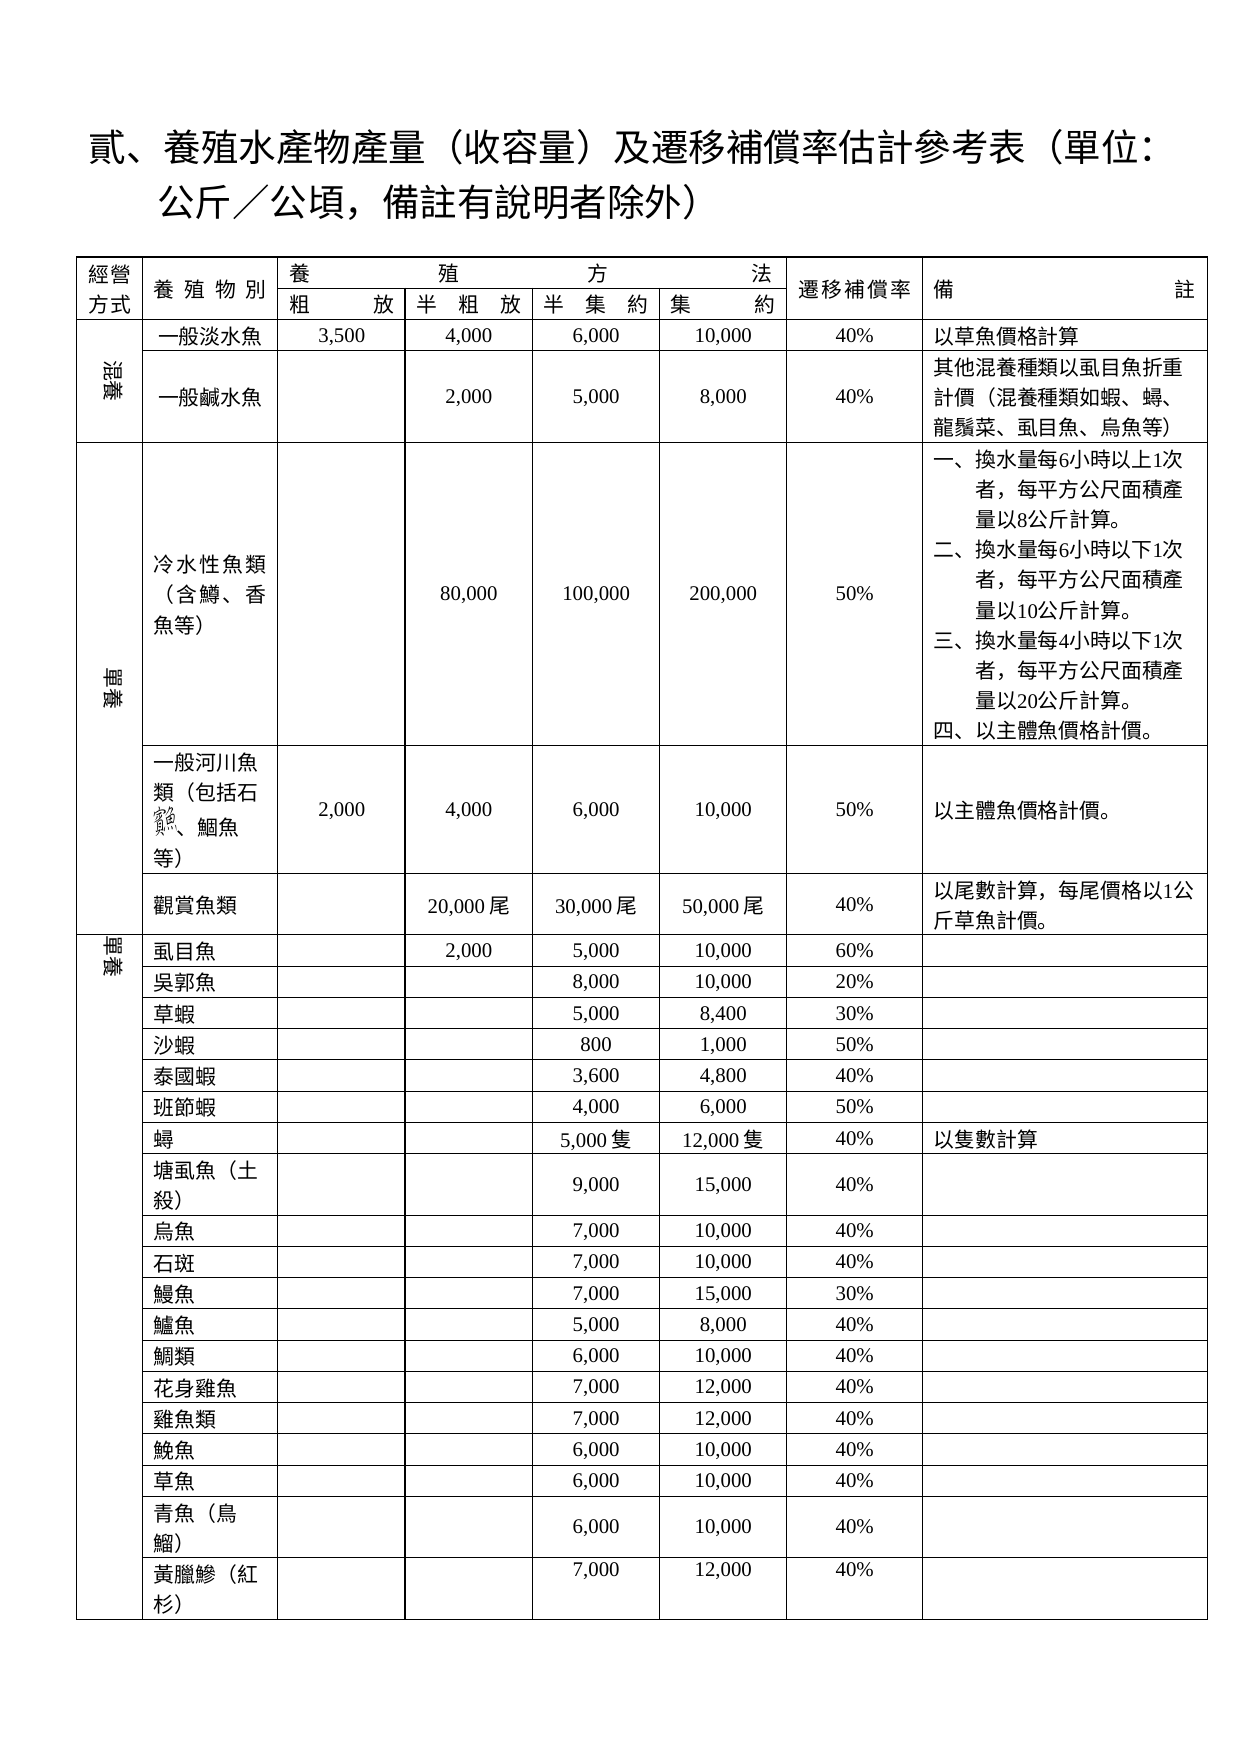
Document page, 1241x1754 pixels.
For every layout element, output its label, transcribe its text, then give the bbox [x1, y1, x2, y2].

table_cell [278, 1372, 404, 1402]
table_cell 100,000 [533, 443, 659, 745]
table_cell 50% [787, 746, 922, 873]
table_cell [278, 1154, 404, 1214]
table_cell 粗 放 [278, 289, 404, 319]
table_cell 30% [787, 1278, 922, 1308]
table_cell 40% [787, 1123, 922, 1153]
table_cell 6,000 [660, 1092, 786, 1122]
table_cell [278, 1060, 404, 1091]
table_cell 8,000 [660, 1309, 786, 1339]
table_cell [923, 1466, 1207, 1496]
table_cell 12,000 [660, 1558, 786, 1619]
table_cell [923, 998, 1207, 1028]
table_cell 50,000尾 [660, 874, 786, 934]
table_cell 一般鹹水魚 [143, 351, 277, 442]
table_cell [278, 1341, 404, 1371]
table_cell 60% [787, 935, 922, 966]
table_cell 7,000 [533, 1403, 659, 1433]
table_cell 其他混養種類以虱目魚折重計價（混養種類如蝦、蟳、龍鬚菜、虱目魚、烏魚等） [923, 351, 1207, 442]
table_cell 10,000 [660, 1341, 786, 1371]
table_header 備 註 [923, 258, 1207, 319]
table_cell 10,000 [660, 1247, 786, 1277]
table_cell 5,000 [533, 998, 659, 1028]
table_cell 15,000 [660, 1154, 786, 1214]
table_cell [278, 935, 404, 966]
table_cell 800 [533, 1029, 659, 1059]
picture [153, 806, 177, 836]
table_cell 40% [787, 874, 922, 934]
table_cell [923, 1278, 1207, 1308]
table_cell [923, 1434, 1207, 1464]
table_cell 一般淡水魚 [143, 320, 277, 350]
table_cell 冷水性魚類（含鱒、香魚等） [143, 443, 277, 745]
table_cell 10,000 [660, 1497, 786, 1557]
table_cell 烏魚 [143, 1216, 277, 1246]
table_cell [278, 998, 404, 1028]
table_cell 集約 [660, 289, 786, 319]
table_cell 40% [787, 1341, 922, 1371]
table_cell 2,000 [278, 746, 404, 873]
table_cell 泰國蝦 [143, 1060, 277, 1091]
table_cell 石斑 [143, 1247, 277, 1277]
table_cell 15,000 [660, 1278, 786, 1308]
table_cell [278, 1123, 404, 1153]
table_cell 7,000 [533, 1558, 659, 1619]
table_cell [923, 1403, 1207, 1433]
table_cell 5,000隻 [533, 1123, 659, 1153]
table_cell 40% [787, 320, 922, 350]
table_cell 30,000尾 [533, 874, 659, 934]
table_cell 50% [787, 1092, 922, 1122]
table_cell 1,000 [660, 1029, 786, 1059]
table_cell 一、換水量每6小時以上1次者，每平方公尺面積產量以8公斤計算。 二、換水量每6小時以下1次者，每平方公尺面積產量以10公斤計算。 三、換水量每4小時以下1次者，每平方公尺面積產量以20公斤計算。 四、以主體魚價格計價。 [923, 443, 1207, 745]
table_cell [406, 1309, 532, 1339]
table_cell 40% [787, 1309, 922, 1339]
table_cell 2,000 [406, 351, 532, 442]
table_cell 10,000 [660, 320, 786, 350]
table_cell 6,000 [533, 1466, 659, 1496]
table_cell 7,000 [533, 1247, 659, 1277]
table_cell 鮸魚 [143, 1434, 277, 1464]
table_cell 12,000 [660, 1372, 786, 1402]
table_cell 10,000 [660, 746, 786, 873]
table_cell 沙蝦 [143, 1029, 277, 1059]
table_cell 80,000 [406, 443, 532, 745]
table_cell 2,000 [406, 935, 532, 966]
table_cell 單養 [77, 443, 142, 934]
table_cell 9,000 [533, 1154, 659, 1214]
table_cell 40% [787, 1558, 922, 1619]
table_cell 草蝦 [143, 998, 277, 1028]
table_cell 8,000 [660, 351, 786, 442]
table_cell 40% [787, 1497, 922, 1557]
table_cell 虱目魚 [143, 935, 277, 966]
table_cell [278, 1558, 404, 1619]
table_cell [406, 1060, 532, 1091]
table_header 養 殖 方 法 [278, 258, 786, 288]
table_cell 黃臘鰺（紅杉） [143, 1558, 277, 1619]
table_cell 12,000隻 [660, 1123, 786, 1153]
table_cell [406, 1154, 532, 1214]
table_cell 6,000 [533, 1434, 659, 1464]
table_cell 40% [787, 1154, 922, 1214]
table_cell 5,000 [533, 935, 659, 966]
table_cell 雞魚類 [143, 1403, 277, 1433]
table_cell 鯛類 [143, 1341, 277, 1371]
table_cell 6,000 [533, 1497, 659, 1557]
table_cell 半集約 [533, 289, 659, 319]
table_cell 4,000 [406, 320, 532, 350]
table_cell 40% [787, 1060, 922, 1091]
table_cell 3,500 [278, 320, 404, 350]
table_cell [406, 998, 532, 1028]
table_cell [406, 1403, 532, 1433]
table_cell 3,600 [533, 1060, 659, 1091]
table_cell [278, 1434, 404, 1464]
table_cell [406, 1558, 532, 1619]
table_cell [923, 1092, 1207, 1122]
table_cell [923, 1060, 1207, 1091]
table_cell 蟳 [143, 1123, 277, 1153]
table_header 經營 方式 [77, 258, 142, 319]
table_cell 5,000 [533, 1309, 659, 1339]
table_cell 以主體魚價格計價。 [923, 746, 1207, 873]
table_cell [406, 1466, 532, 1496]
table_cell 以草魚價格計算 [923, 320, 1207, 350]
table_cell 一般河川魚類（包括石、鯝魚等） [143, 746, 277, 873]
table_cell 觀賞魚類 [143, 874, 277, 934]
table_cell 30% [787, 998, 922, 1028]
table_cell 10,000 [660, 935, 786, 966]
table_cell 7,000 [533, 1372, 659, 1402]
table_cell [278, 1278, 404, 1308]
table_cell 50% [787, 1029, 922, 1059]
table_cell 40% [787, 1372, 922, 1402]
table_cell [406, 1216, 532, 1246]
table_cell [278, 1309, 404, 1339]
table_cell [278, 1216, 404, 1246]
table_cell 40% [787, 1247, 922, 1277]
table_cell 40% [787, 1466, 922, 1496]
table_header 遷移補償率 [787, 258, 922, 319]
table_cell [923, 1309, 1207, 1339]
table_cell 20,000尾 [406, 874, 532, 934]
table_cell [923, 1558, 1207, 1619]
table_cell [923, 1247, 1207, 1277]
table_cell [406, 1372, 532, 1402]
table_cell 以尾數計算，每尾價格以1公斤草魚計價。 [923, 874, 1207, 934]
table_cell [406, 1497, 532, 1557]
table_cell 草魚 [143, 1466, 277, 1496]
table_cell [923, 1216, 1207, 1246]
table_cell 50% [787, 443, 922, 745]
table_cell [278, 351, 404, 442]
table_cell [278, 1466, 404, 1496]
table_cell 鱸魚 [143, 1309, 277, 1339]
table_cell [278, 967, 404, 997]
table_header 養殖物別 [143, 258, 277, 319]
table_cell [278, 1029, 404, 1059]
table_cell 10,000 [660, 967, 786, 997]
table_cell 10,000 [660, 1434, 786, 1464]
table_cell 40% [787, 351, 922, 442]
table_cell [923, 1341, 1207, 1371]
text 貳、養殖水產物產量（收容量）及遷移補償率估計參考表（單位：公斤∕公頃，備註有說明者除外） [89, 118, 1152, 227]
table_cell 混養 [77, 320, 142, 442]
table_cell [278, 1403, 404, 1433]
table_cell [406, 1092, 532, 1122]
table_cell 單養 [77, 935, 142, 1619]
table_cell 10,000 [660, 1216, 786, 1246]
table_cell [406, 1123, 532, 1153]
table_cell 12,000 [660, 1403, 786, 1433]
table_cell [406, 1029, 532, 1059]
table_cell 40% [787, 1434, 922, 1464]
table_cell 半粗放 [406, 289, 532, 319]
table_cell [406, 1341, 532, 1371]
table_cell [406, 1247, 532, 1277]
table_cell 以隻數計算 [923, 1123, 1207, 1153]
table_cell [923, 1029, 1207, 1059]
table_cell 班節蝦 [143, 1092, 277, 1122]
table_cell 6,000 [533, 320, 659, 350]
table_cell 40% [787, 1216, 922, 1246]
table_cell [278, 1497, 404, 1557]
table_cell 40% [787, 1403, 922, 1433]
table_cell 青魚（鳥鰡） [143, 1497, 277, 1557]
table_cell 花身雞魚 [143, 1372, 277, 1402]
table_cell [923, 1154, 1207, 1214]
table_cell 6,000 [533, 746, 659, 873]
table_cell 7,000 [533, 1278, 659, 1308]
table_cell 4,800 [660, 1060, 786, 1091]
table_cell 4,000 [406, 746, 532, 873]
table_cell [923, 1497, 1207, 1557]
table_cell [406, 967, 532, 997]
table_cell 20% [787, 967, 922, 997]
table_cell [406, 1278, 532, 1308]
table_cell 10,000 [660, 1466, 786, 1496]
table_cell 5,000 [533, 351, 659, 442]
table_cell [278, 443, 404, 745]
table_cell 鰻魚 [143, 1278, 277, 1308]
table_cell [923, 935, 1207, 966]
table_cell 塘虱魚（土殺） [143, 1154, 277, 1214]
table_cell 8,000 [533, 967, 659, 997]
table_cell 6,000 [533, 1341, 659, 1371]
table_cell [278, 1092, 404, 1122]
table_cell [406, 1434, 532, 1464]
table_cell 7,000 [533, 1216, 659, 1246]
table_cell 吳郭魚 [143, 967, 277, 997]
table_cell [923, 1372, 1207, 1402]
table_cell [923, 967, 1207, 997]
table_cell 8,400 [660, 998, 786, 1028]
table_cell [278, 1247, 404, 1277]
table_cell 200,000 [660, 443, 786, 745]
table_cell 4,000 [533, 1092, 659, 1122]
table_cell [278, 874, 404, 934]
